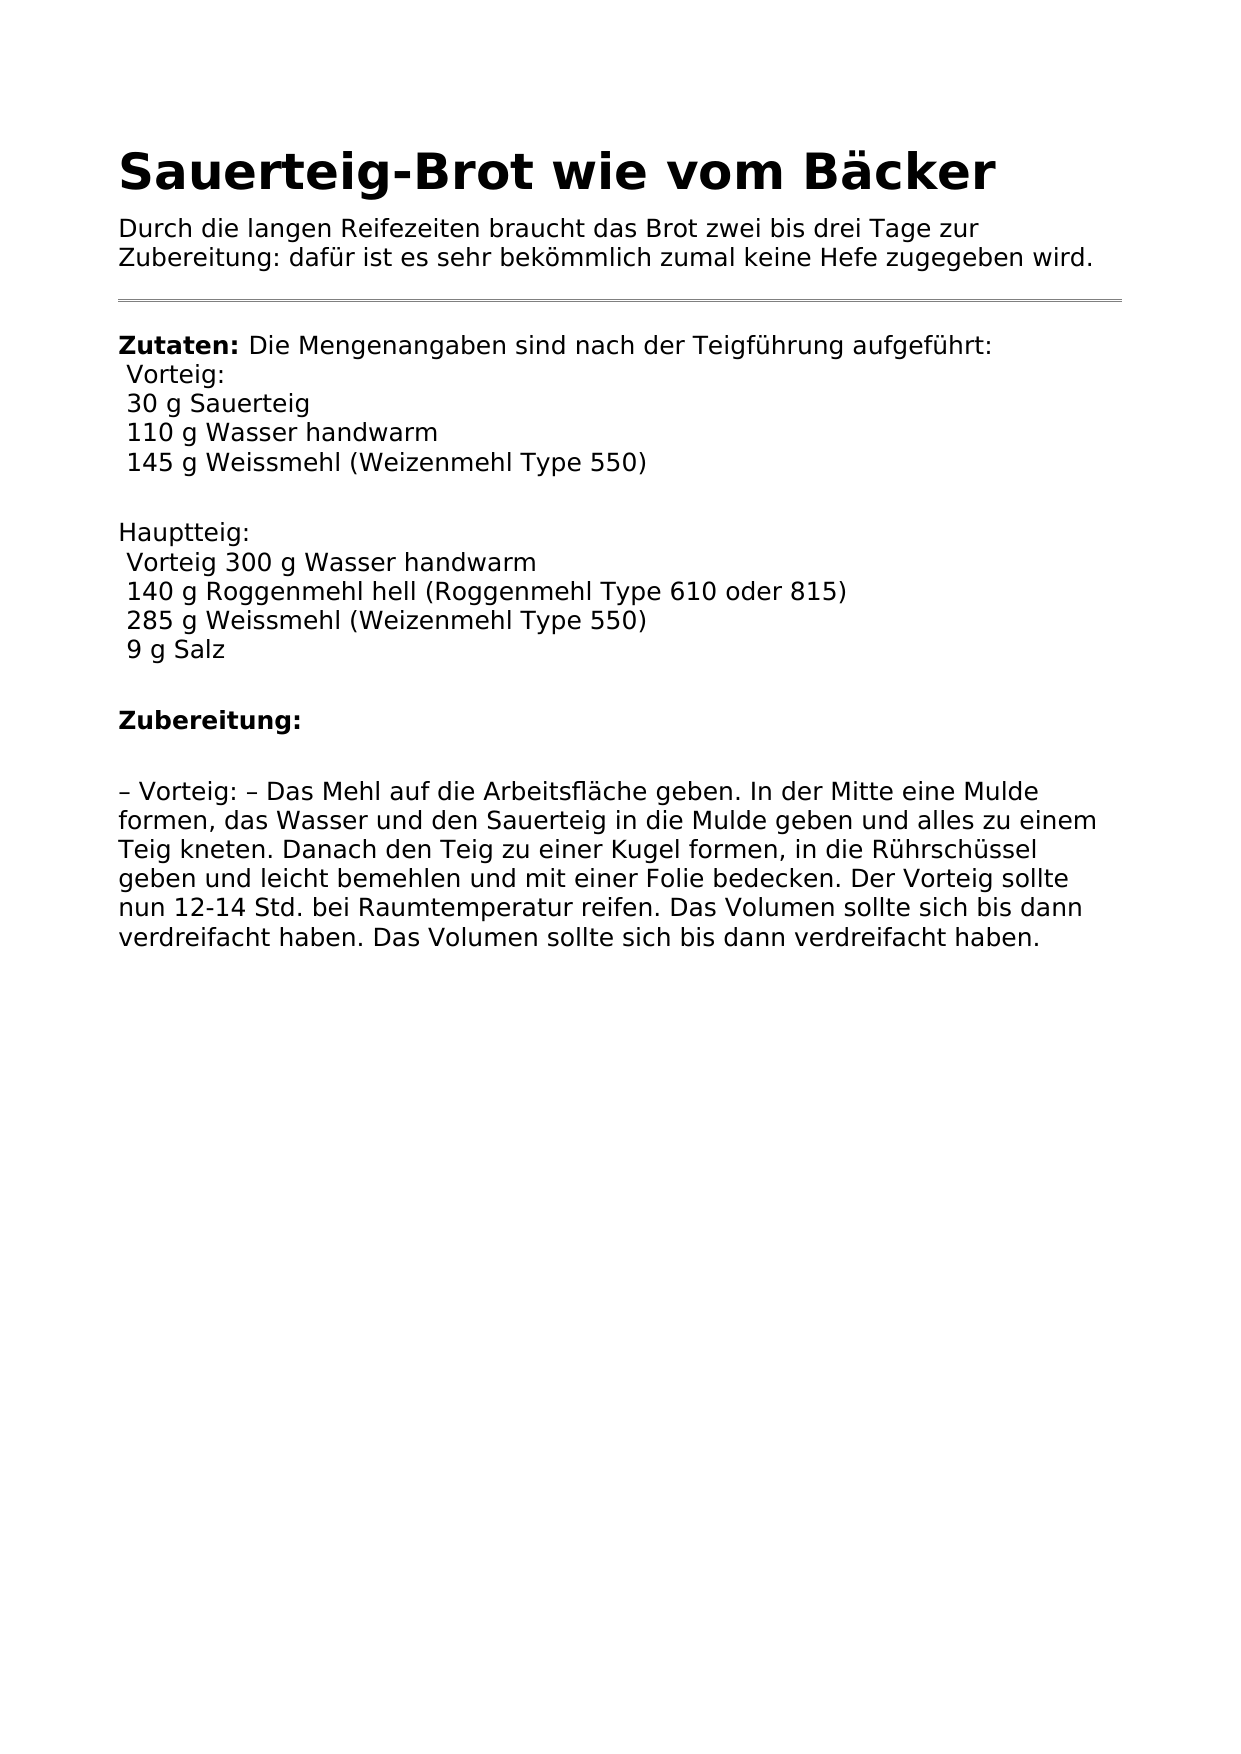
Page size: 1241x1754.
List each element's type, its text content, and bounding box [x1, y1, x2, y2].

text Zutaten: Die Mengenangaben sind nach der Teigführung aufgeführt: Vorteig: 30 g Sauerteig 110 g Wasser handwarm 145 g Weissmehl (Weizenmehl Type 550) [118, 331, 1122, 506]
subtitle Sauerteig-Brot wie vom Bäcker [118, 143, 1122, 201]
text Hauptteig: Vorteig 300 g Wasser handwarm 140 g Roggenmehl hell (Roggenmehl Type 610 oder 815) 285 g Weissmehl (Weizenmehl Type 550) 9 g Salz [118, 518, 1122, 693]
text Zubereitung: [118, 706, 1122, 764]
text Durch die langen Reifezeiten braucht das Brot zwei bis drei Tage zur Zubereitung: dafür ist es sehr bekömmlich zumal keine Hefe zugegeben wird. [118, 214, 1122, 272]
text – Vorteig: – Das Mehl auf die Arbeitsfläche geben. In der Mitte eine Mulde formen, das Wasser und den Sauerteig in die Mulde geben und alles zu einem Teig kneten. Danach den Teig zu einer Kugel formen, in die Rührschüssel geben und leicht bemehlen und mit einer Folie bedecken. Der Vorteig sollte nun 12-14 Std. bei Raumtemperatur reifen. Das Volumen sollte sich bis dann verdreifacht haben. Das Volumen sollte sich bis dann verdreifacht haben. [118, 777, 1122, 981]
